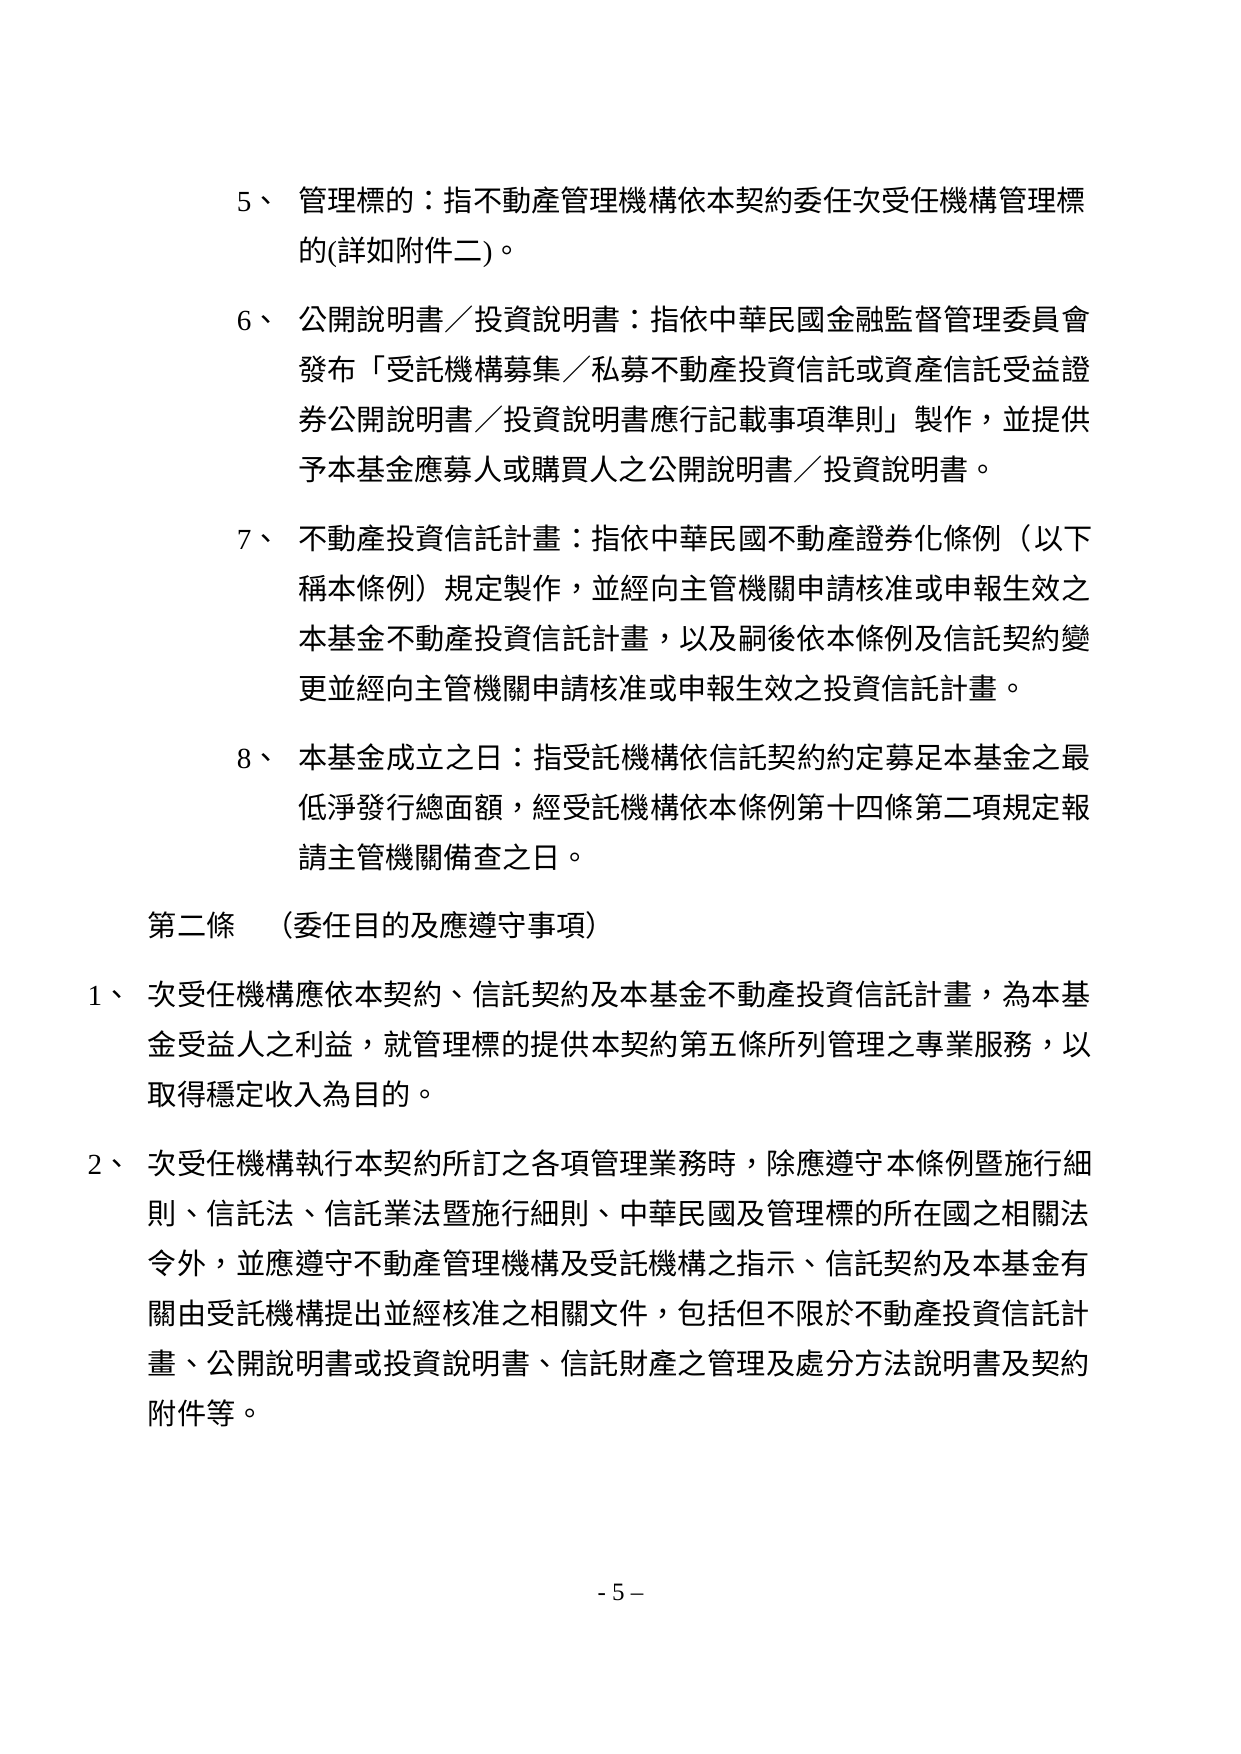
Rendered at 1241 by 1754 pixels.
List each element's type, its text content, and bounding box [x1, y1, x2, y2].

list 次受任機構執行本契約所訂之各項管理業務時，除應遵守本條例暨施行細則、信託法、信託業法暨施行細則、中華民國及管理標的所在國之相關法令外，並應遵守不動產管理機構及受託機構之指示、信託契約及本基金有關由受託機構提出並經核准之相關文件，包括但不限於不動產投資信託計畫、公開說明書或投資說明書、信託財產之管理及處分方法說明書及契約附件等。 [87, 1134, 1092, 1434]
subtitle 第二條 （委任目的及應遵守事項） [148, 897, 1092, 947]
list 本基金成立之日：指受託機構依信託契約約定募足本基金之最低淨發行總面額，經受託機構依本條例第十四條第二項規定報請主管機關備查之日。 [237, 728, 1092, 878]
list 管理標的：指不動產管理機構依本契約委任次受任機構管理標的(詳如附件二)。 [237, 172, 1092, 272]
list 不動產投資信託計畫：指依中華民國不動產證券化條例（以下稱本條例）規定製作，並經向主管機關申請核准或申報生效之本基金不動產投資信託計畫，以及嗣後依本條例及信託契約變更並經向主管機關申請核准或申報生效之投資信託計畫。 [237, 509, 1092, 709]
list 公開說明書／投資說明書：指依中華民國金融監督管理委員會發布「受託機構募集／私募不動產投資信託或資產信託受益證券公開說明書／投資說明書應行記載事項準則」製作，並提供予本基金應募人或購買人之公開說明書／投資說明書。 [237, 291, 1092, 491]
list 次受任機構應依本契約、信託契約及本基金不動產投資信託計畫，為本基金受益人之利益，就管理標的提供本契約第五條所列管理之專業服務，以取得穩定收入為目的。 [87, 966, 1092, 1116]
